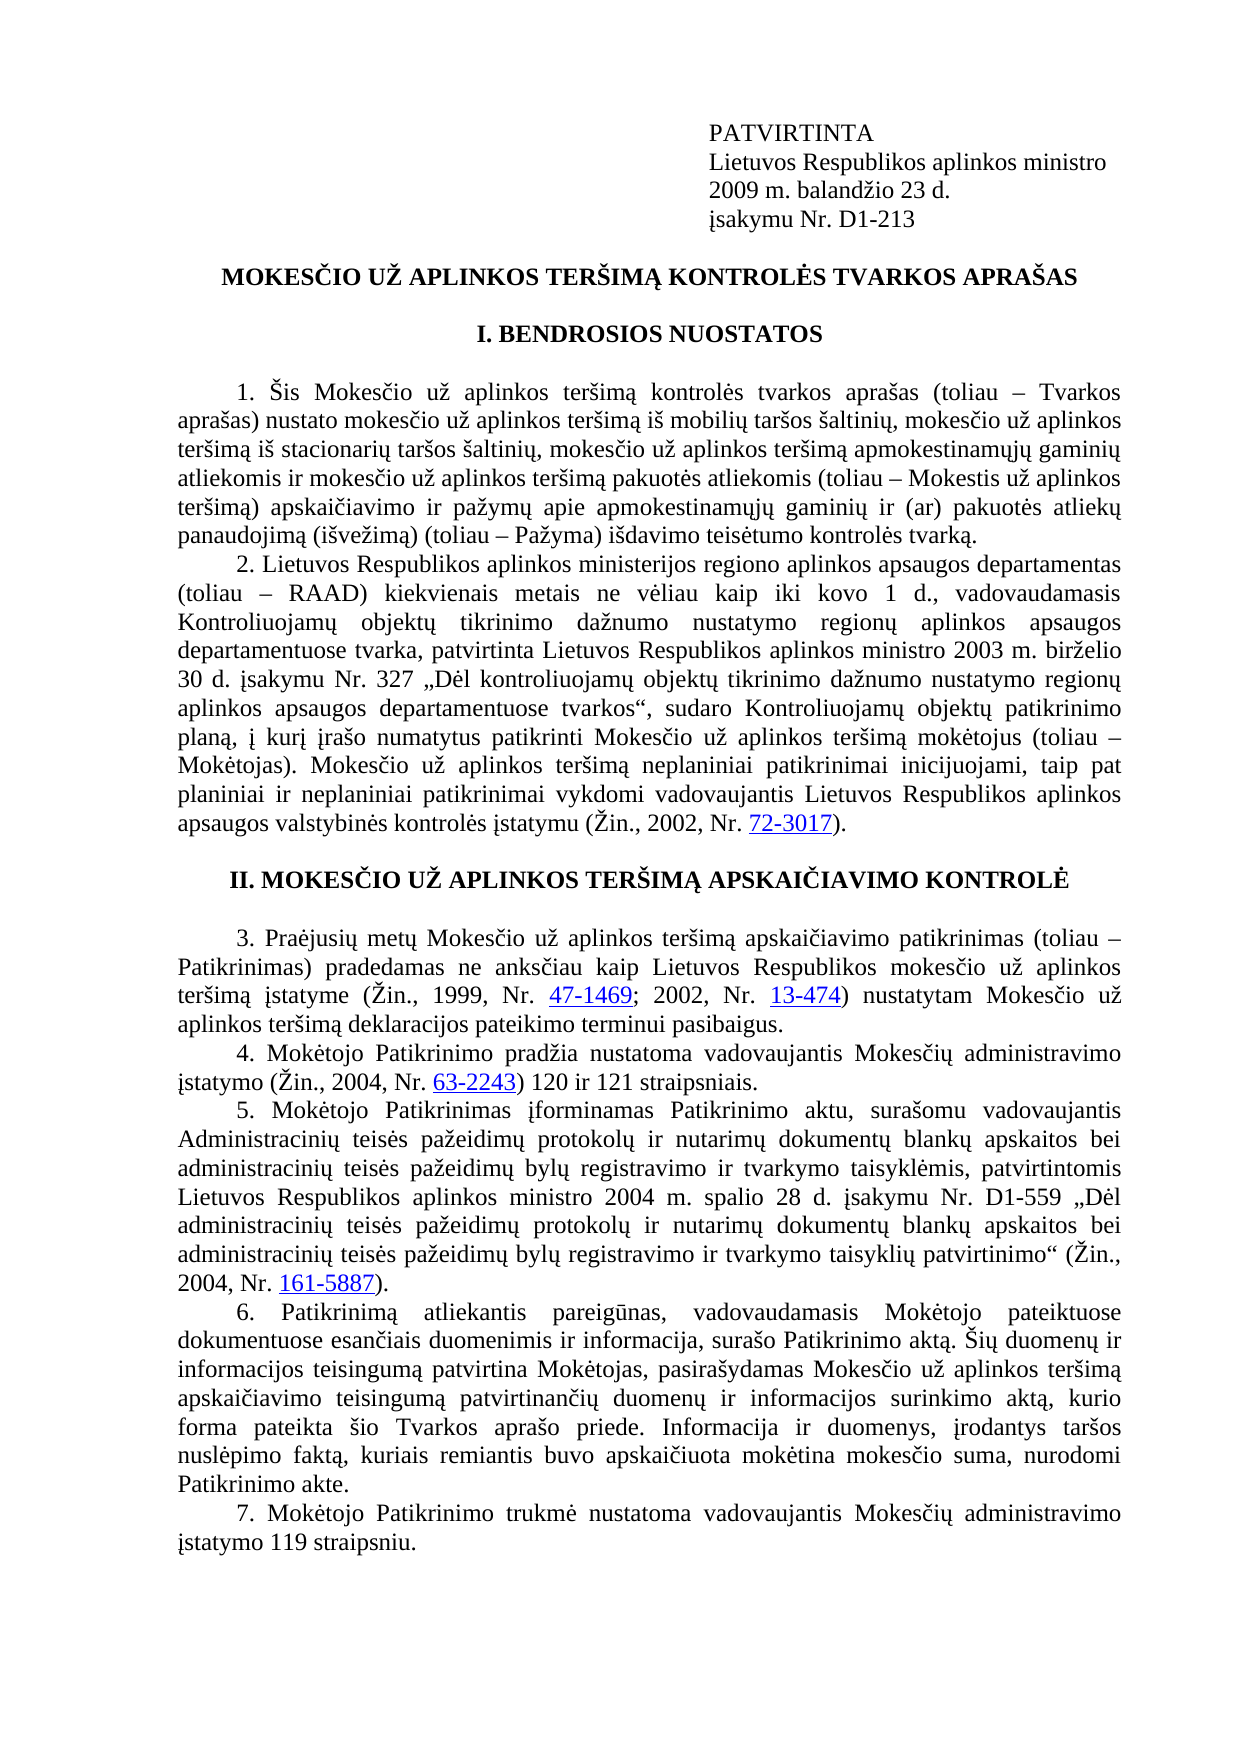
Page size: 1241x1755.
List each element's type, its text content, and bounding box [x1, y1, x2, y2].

text MOKESČIO UŽ APLINKOS TERŠIMĄ KONTROLĖS TVARKOS APRAŠAS [177, 262, 1122, 291]
text 2. Lietuvos Respublikos aplinkos ministerijos regiono aplinkos apsaugos departamentas (toliau – RAAD) kiekvienais metais ne vėliau kaip iki kovo 1 d., vadovaudamasis Kontroliuojamų objektų tikrinimo dažnumo nustatymo regionų aplinkos apsaugos departamentuose tvarka, patvirtinta Lietuvos Respublikos aplinkos ministro 2003 m. birželio 30 d. įsakymu Nr. 327 „Dėl kontroliuojamų objektų tikrinimo dažnumo nustatymo regionų aplinkos apsaugos departamentuose tvarkos“, sudaro Kontroliuojamų objektų patikrinimo planą, į kurį įrašo numatytus patikrinti Mokesčio už aplinkos teršimą mokėtojus (toliau – Mokėtojas). Mokesčio už aplinkos teršimą neplaniniai patikrinimai inicijuojami, taip pat planiniai ir neplaniniai patikrinimai vykdomi vadovaujantis Lietuvos Respublikos aplinkos apsaugos valstybinės kontrolės įstatymu (Žin., 2002, Nr. 72-3017). [177, 549, 1122, 837]
text įsakymu Nr. D1-213 [177, 204, 1122, 233]
text PATVIRTINTA [709, 118, 1122, 147]
text 6. Patikrinimą atliekantis pareigūnas, vadovaudamasis Mokėtojo pateiktuose dokumentuose esančiais duomenimis ir informacija, surašo Patikrinimo aktą. Šių duomenų ir informacijos teisingumą patvirtina Mokėtojas, pasirašydamas Mokesčio už aplinkos teršimą apskaičiavimo teisingumą patvirtinančių duomenų ir informacijos surinkimo aktą, kurio forma pateikta šio Tvarkos aprašo priede. Informacija ir duomenys, įrodantys taršos nuslėpimo faktą, kuriais remiantis buvo apskaičiuota mokėtina mokesčio suma, nurodomi Patikrinimo akte. [177, 1297, 1122, 1498]
text 7. Mokėtojo Patikrinimo trukmė nustatoma vadovaujantis Mokesčių administravimo įstatymo 119 straipsniu. [177, 1498, 1122, 1556]
text Lietuvos Respublikos aplinkos ministro [177, 147, 1122, 176]
text II. MOKESČIO UŽ APLINKOS TERŠIMĄ APSKAIČIAVIMO KONTROLĖ [177, 866, 1122, 894]
text 1. Šis Mokesčio už aplinkos teršimą kontrolės tvarkos aprašas (toliau – Tvarkos aprašas) nustato mokesčio už aplinkos teršimą iš mobilių taršos šaltinių, mokesčio už aplinkos teršimą iš stacionarių taršos šaltinių, mokesčio už aplinkos teršimą apmokestinamųjų gaminių atliekomis ir mokesčio už aplinkos teršimą pakuotės atliekomis (toliau – Mokestis už aplinkos teršimą) apskaičiavimo ir pažymų apie apmokestinamųjų gaminių ir (ar) pakuotės atliekų panaudojimą (išvežimą) (toliau – Pažyma) išdavimo teisėtumo kontrolės tvarką. [177, 377, 1122, 549]
text 3. Praėjusių metų Mokesčio už aplinkos teršimą apskaičiavimo patikrinimas (toliau – Patikrinimas) pradedamas ne anksčiau kaip Lietuvos Respublikos mokesčio už aplinkos teršimą įstatyme (Žin., 1999, Nr. 47-1469; 2002, Nr. 13-474) nustatytam Mokesčio už aplinkos teršimą deklaracijos pateikimo terminui pasibaigus. [177, 923, 1122, 1038]
text 5. Mokėtojo Patikrinimas įforminamas Patikrinimo aktu, surašomu vadovaujantis Administracinių teisės pažeidimų protokolų ir nutarimų dokumentų blankų apskaitos bei administracinių teisės pažeidimų bylų registravimo ir tvarkymo taisyklėmis, patvirtintomis Lietuvos Respublikos aplinkos ministro 2004 m. spalio 28 d. įsakymu Nr. D1-559 „Dėl administracinių teisės pažeidimų protokolų ir nutarimų dokumentų blankų apskaitos bei administracinių teisės pažeidimų bylų registravimo ir tvarkymo taisyklių patvirtinimo“ (Žin., 2004, Nr. 161-5887). [177, 1096, 1122, 1297]
text 2009 m. balandžio 23 d. [177, 176, 1122, 204]
text 4. Mokėtojo Patikrinimo pradžia nustatoma vadovaujantis Mokesčių administravimo įstatymo (Žin., 2004, Nr. 63-2243) 120 ir 121 straipsniais. [177, 1038, 1122, 1096]
text I. BENDROSIOS NUOSTATOS [177, 319, 1122, 348]
